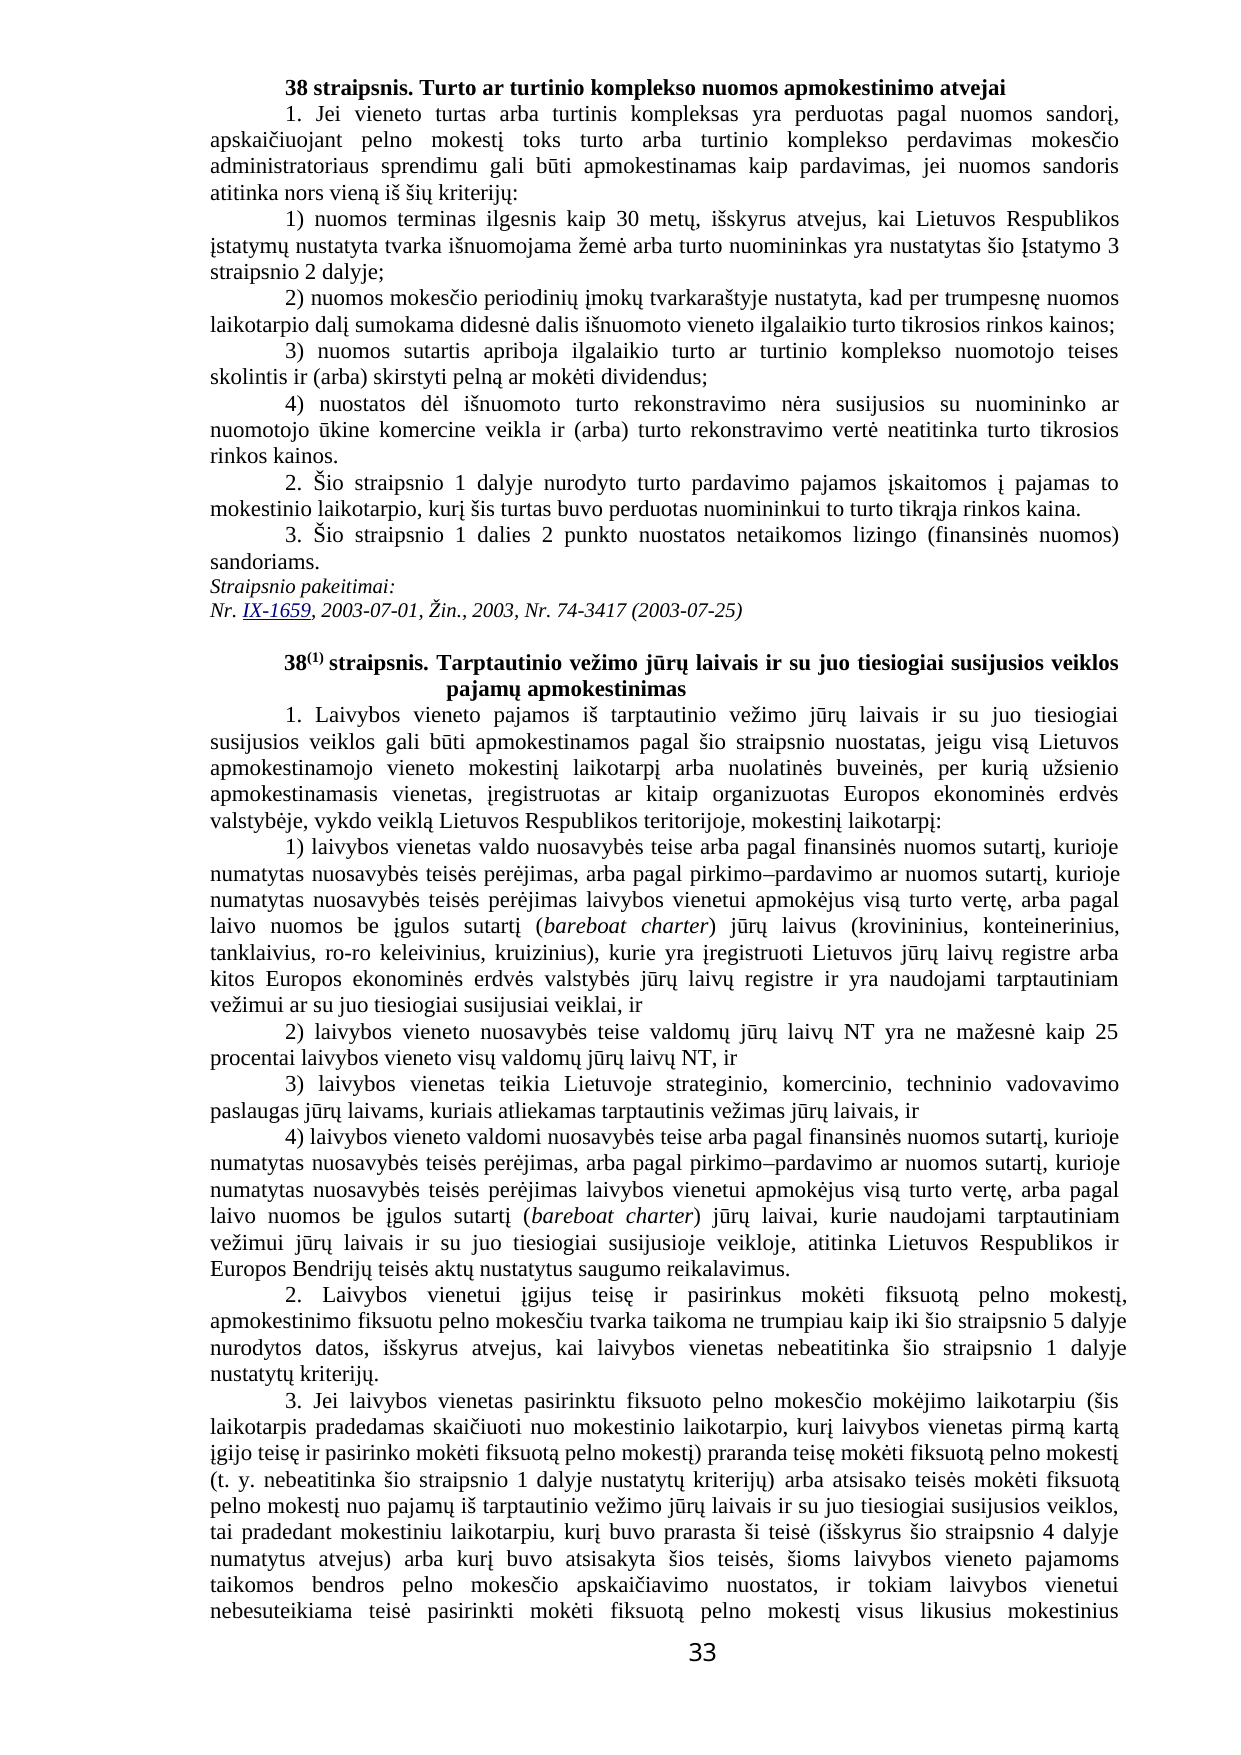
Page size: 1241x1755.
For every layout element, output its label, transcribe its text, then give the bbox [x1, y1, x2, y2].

text 3. Jei laivybos vienetas pasirinktu fiksuoto pelno mokesčio mokėjimo laikotarpiu (šis laikotarpis pradedamas skaičiuoti nuo mokestinio laikotarpio, kurį laivybos vienetas pirmą kartą įgijo teisę ir pasirinko mokėti fiksuotą pelno mokestį) praranda teisę mokėti fiksuotą pelno mokestį (t. y. nebeatitinka šio straipsnio 1 dalyje nustatytų kriterijų) arba atsisako teisės mokėti fiksuotą pelno mokestį nuo pajamų iš tarptautinio vežimo jūrų laivais ir su juo tiesiogiai susijusios veiklos, tai pradedant mokestiniu laikotarpiu, kurį buvo prarasta ši teisė (išskyrus šio straipsnio 4 dalyje numatytus atvejus) arba kurį buvo atsisakyta šios teisės, šioms laivybos vieneto pajamoms taikomos bendros pelno mokesčio apskaičiavimo nuostatos, ir tokiam laivybos vienetui nebesuteikiama teisė pasirinkti mokėti fiksuotą pelno mokestį visus likusius mokestinius [210, 1387, 1120, 1624]
text 2. Laivybos vienetui įgijus teisę ir pasirinkus mokėti fiksuotą pelno mokestį, apmokestinimo fiksuotu pelno mokesčiu tvarka taikoma ne trumpiau kaip iki šio straipsnio 5 dalyje nurodytos datos, išskyrus atvejus, kai laivybos vienetas nebeatitinka šio straipsnio 1 dalyje nustatytų kriterijų. [210, 1281, 1129, 1387]
text 3) nuomos sutartis apriboja ilgalaikio turto ar turtinio komplekso nuomotojo teises skolintis ir (arba) skirstyti pelną ar mokėti dividendus; [210, 337, 1120, 390]
text 4) laivybos vieneto valdomi nuosavybės teise arba pagal finansinės nuomos sutartį, kurioje numatytas nuosavybės teisės perėjimas, arba pagal pirkimo–pardavimo ar nuomos sutartį, kurioje numatytas nuosavybės teisės perėjimas laivybos vienetui apmokėjus visą turto vertę, arba pagal laivo nuomos be įgulos sutartį (bareboat charter) jūrų laivai, kurie naudojami tarptautiniam vežimui jūrų laivais ir su juo tiesiogiai susijusioje veikloje, atitinka Lietuvos Respublikos ir Europos Bendrijų teisės aktų nustatytus saugumo reikalavimus. [210, 1123, 1120, 1281]
text 3. Šio straipsnio 1 dalies 2 punkto nuostatos netaikomos lizingo (finansinės nuomos) sandoriams. [210, 522, 1120, 574]
text 38 straipsnis. Turto ar turtinio komplekso nuomos apmokestinimo atvejai [210, 73, 1120, 100]
text 1) nuomos terminas ilgesnis kaip 30 metų, išskyrus atvejus, kai Lietuvos Respublikos įstatymų nustatyta tvarka išnuomojama žemė arba turto nuomininkas yra nustatytas šio Įstatymo 3 straipsnio 2 dalyje; [210, 205, 1120, 284]
text 3) laivybos vienetas teikia Lietuvoje strateginio, komercinio, techninio vadovavimo paslaugas jūrų laivams, kuriais atliekamas tarptautinis vežimas jūrų laivais, ir [210, 1070, 1120, 1123]
text Nr. IX-1659, 2003-07-01, Žin., 2003, Nr. 74-3417 (2003-07-25) [210, 598, 1120, 622]
text 2) laivybos vieneto nuosavybės teise valdomų jūrų laivų NT yra ne mažesnė kaip 25 procentai laivybos vieneto visų valdomų jūrų laivų NT, ir [210, 1018, 1120, 1070]
text 1. Laivybos vieneto pajamos iš tarptautinio vežimo jūrų laivais ir su juo tiesiogiai susijusios veiklos gali būti apmokestinamos pagal šio straipsnio nuostatas, jeigu visą Lietuvos apmokestinamojo vieneto mokestinį laikotarpį arba nuolatinės buveinės, per kurią užsienio apmokestinamasis vienetas, įregistruotas ar kitaip organizuotas Europos ekonominės erdvės valstybėje, vykdo veiklą Lietuvos Respublikos teritorijoje, mokestinį laikotarpį: [210, 701, 1120, 833]
text 2. Šio straipsnio 1 dalyje nurodyto turto pardavimo pajamos įskaitomos į pajamas to mokestinio laikotarpio, kurį šis turtas buvo perduotas nuomininkui to turto tikrąja rinkos kaina. [210, 469, 1120, 522]
text 2) nuomos mokesčio periodinių įmokų tvarkaraštyje nustatyta, kad per trumpesnę nuomos laikotarpio dalį sumokama didesnė dalis išnuomoto vieneto ilgalaikio turto tikrosios rinkos kainos; [210, 284, 1120, 337]
text Straipsnio pakeitimai: [210, 574, 1120, 598]
text 4) nuostatos dėl išnuomoto turto rekonstravimo nėra susijusios su nuomininko ar nuomotojo ūkine komercine veikla ir (arba) turto rekonstravimo vertė neatitinka turto tikrosios rinkos kainos. [210, 390, 1120, 469]
text 1. Jei vieneto turtas arba turtinis kompleksas yra perduotas pagal nuomos sandorį, apskaičiuojant pelno mokestį toks turto arba turtinio komplekso perdavimas mokesčio administratoriaus sprendimu gali būti apmokestinamas kaip pardavimas, jei nuomos sandoris atitinka nors vieną iš šių kriterijų: [210, 100, 1120, 205]
text 38(1) straipsnis. Tarptautinio vežimo jūrų laivais ir su juo tiesiogiai susijusios veiklos pajamų apmokestinimas [284, 649, 1120, 701]
text 1) laivybos vienetas valdo nuosavybės teise arba pagal finansinės nuomos sutartį, kurioje numatytas nuosavybės teisės perėjimas, arba pagal pirkimo–pardavimo ar nuomos sutartį, kurioje numatytas nuosavybės teisės perėjimas laivybos vienetui apmokėjus visą turto vertę, arba pagal laivo nuomos be įgulos sutartį (bareboat charter) jūrų laivus (krovininius, konteinerinius, tanklaivius, ro-ro keleivinius, kruizinius), kurie yra įregistruoti Lietuvos jūrų laivų registre arba kitos Europos ekonominės erdvės valstybės jūrų laivų registre ir yra naudojami tarptautiniam vežimui ar su juo tiesiogiai susijusiai veiklai, ir [210, 833, 1120, 1018]
